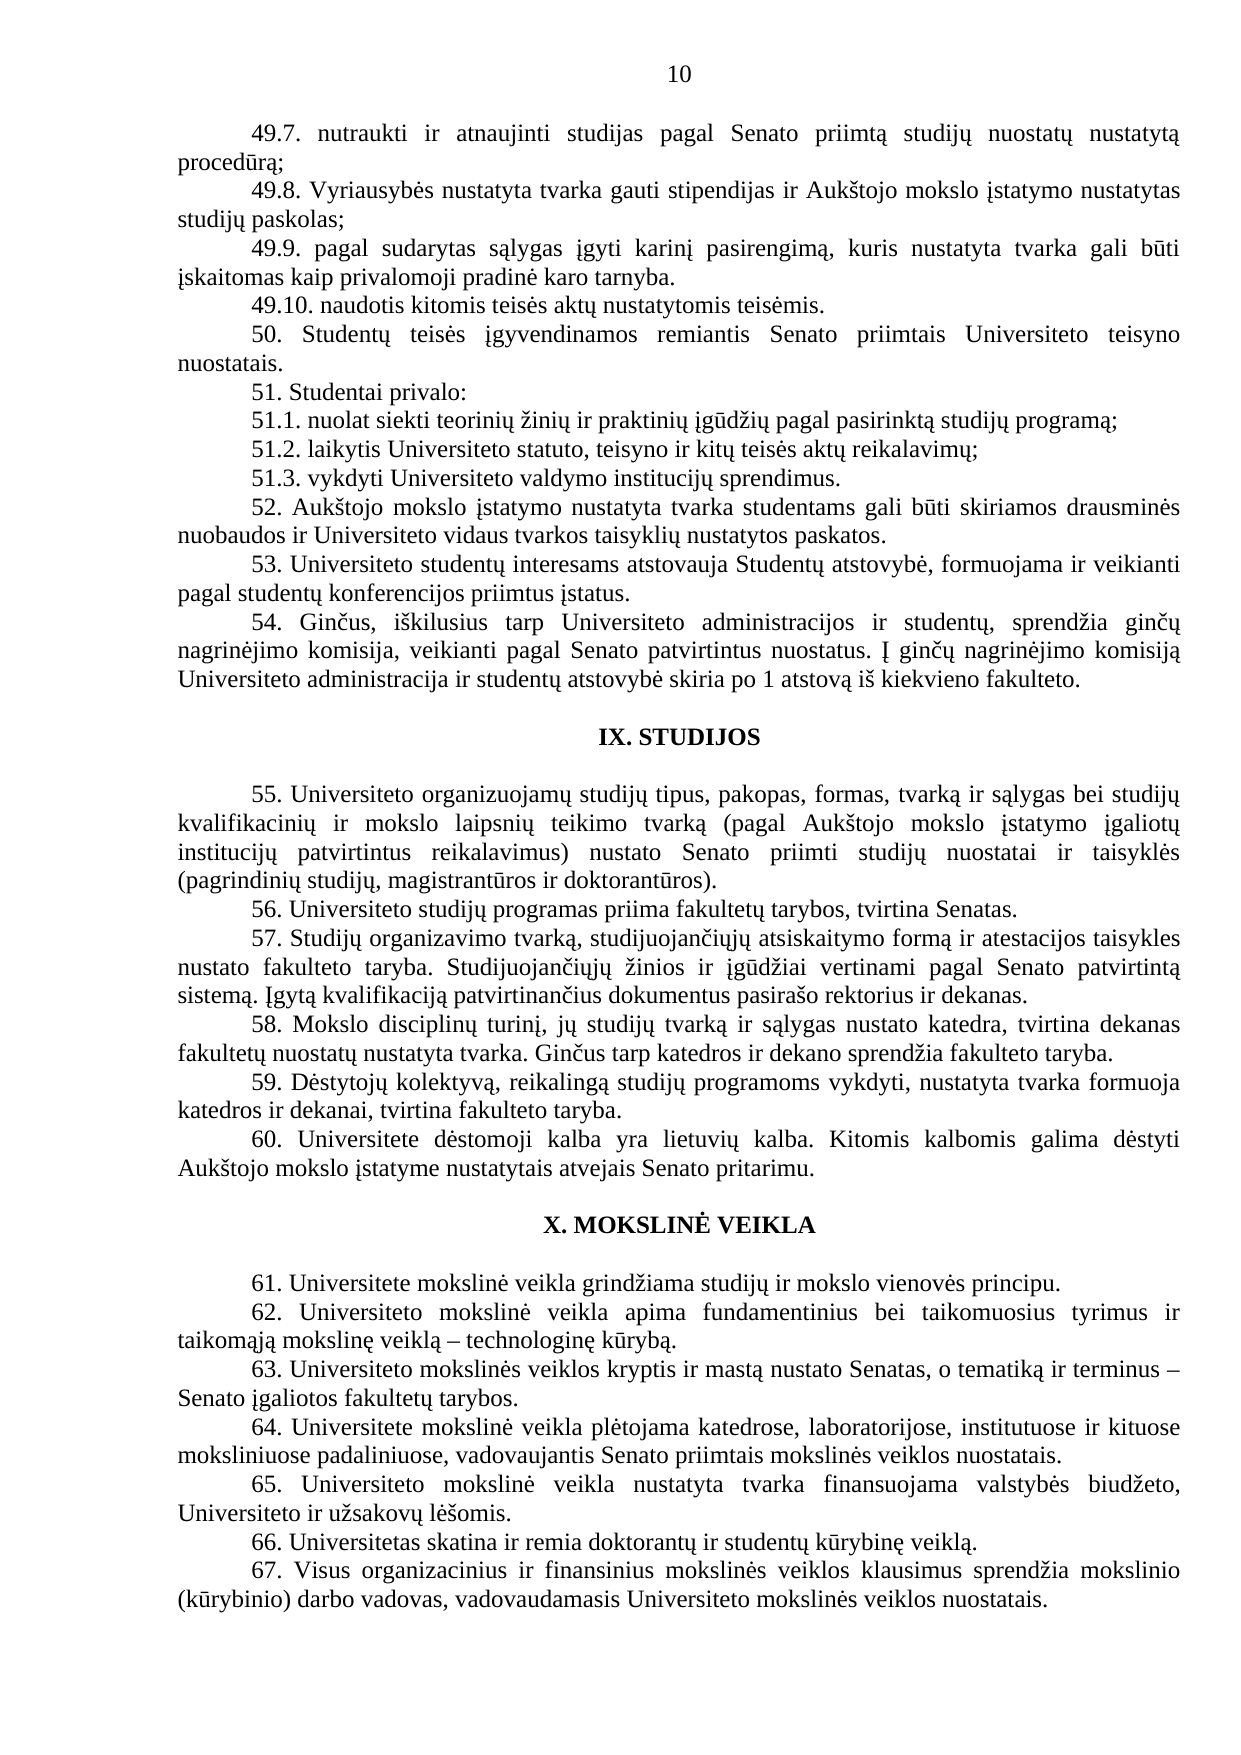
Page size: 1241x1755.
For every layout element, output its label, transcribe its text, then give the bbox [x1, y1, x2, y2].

text 51.2. laikytis Universiteto statuto, teisyno ir kitų teisės aktų reikalavimų; [177, 434, 1181, 463]
text 54. Ginčus, iškilusius tarp Universiteto administracijos ir studentų, sprendžia ginčų nagrinėjimo komisija, veikianti pagal Senato patvirtintus nuostatus. Į ginčų nagrinėjimo komisiją Universiteto administracija ir studentų atstovybė skiria po 1 atstovą iš kiekvieno fakulteto. [177, 607, 1181, 693]
text 49.9. pagal sudarytas sąlygas įgyti karinį pasirengimą, kuris nustatyta tvarka gali būti įskaitomas kaip privalomoji pradinė karo tarnyba. [177, 233, 1181, 291]
text 55. Universiteto organizuojamų studijų tipus, pakopas, formas, tvarką ir sąlygas bei studijų kvalifikacinių ir mokslo laipsnių teikimo tvarką (pagal Aukštojo mokslo įstatymo įgaliotų institucijų patvirtintus reikalavimus) nustato Senato priimti studijų nuostatai ir taisyklės (pagrindinių studijų, magistrantūros ir doktorantūros). [177, 779, 1181, 894]
text 52. Aukštojo mokslo įstatymo nustatyta tvarka studentams gali būti skiriamos drausminės nuobaudos ir Universiteto vidaus tvarkos taisyklių nustatytos paskatos. [177, 492, 1181, 549]
text 67. Visus organizacinius ir finansinius mokslinės veiklos klausimus sprendžia mokslinio (kūrybinio) darbo vadovas, vadovaudamasis Universiteto mokslinės veiklos nuostatais. [177, 1556, 1181, 1613]
text 61. Universitete mokslinė veikla grindžiama studijų ir mokslo vienovės principu. [177, 1268, 1181, 1297]
text 49.8. Vyriausybės nustatyta tvarka gauti stipendijas ir Aukštojo mokslo įstatymo nustatytas studijų paskolas; [177, 176, 1181, 233]
text 50. Studentų teisės įgyvendinamos remiantis Senato priimtais Universiteto teisyno nuostatais. [177, 319, 1181, 377]
text 58. Mokslo disciplinų turinį, jų studijų tvarką ir sąlygas nustato katedra, tvirtina dekanas fakultetų nuostatų nustatyta tvarka. Ginčus tarp katedros ir dekano sprendžia fakulteto taryba. [177, 1009, 1181, 1067]
text 64. Universitete mokslinė veikla plėtojama katedrose, laboratorijose, institutuose ir kituose moksliniuose padaliniuose, vadovaujantis Senato priimtais mokslinės veiklos nuostatais. [177, 1412, 1181, 1469]
text 57. Studijų organizavimo tvarką, studijuojančiųjų atsiskaitymo formą ir atestacijos taisykles nustato fakulteto taryba. Studijuojančiųjų žinios ir įgūdžiai vertinami pagal Senato patvirtintą sistemą. Įgytą kvalifikaciją patvirtinančius dokumentus pasirašo rektorius ir dekanas. [177, 923, 1181, 1009]
text 51.1. nuolat siekti teorinių žinių ir praktinių įgūdžių pagal pasirinktą studijų programą; [177, 406, 1181, 434]
text 49.10. naudotis kitomis teisės aktų nustatytomis teisėmis. [177, 291, 1181, 319]
text IX. STUDIJOS [177, 722, 1181, 751]
text 62. Universiteto mokslinė veikla apima fundamentinius bei taikomuosius tyrimus ir taikomąją mokslinę veiklą – technologinę kūrybą. [177, 1297, 1181, 1354]
text 63. Universiteto mokslinės veiklos kryptis ir mastą nustato Senatas, o tematiką ir terminus – Senato įgaliotos fakultetų tarybos. [177, 1354, 1181, 1412]
text 59. Dėstytojų kolektyvą, reikalingą studijų programoms vykdyti, nustatyta tvarka formuoja katedros ir dekanai, tvirtina fakulteto taryba. [177, 1067, 1181, 1124]
text 51. Studentai privalo: [177, 377, 1181, 406]
text 53. Universiteto studentų interesams atstovauja Studentų atstovybė, formuojama ir veikianti pagal studentų konferencijos priimtus įstatus. [177, 549, 1181, 607]
text 60. Universitete dėstomoji kalba yra lietuvių kalba. Kitomis kalbomis galima dėstyti Aukštojo mokslo įstatyme nustatytais atvejais Senato pritarimu. [177, 1124, 1181, 1182]
text 66. Universitetas skatina ir remia doktorantų ir studentų kūrybinę veiklą. [177, 1527, 1181, 1556]
text 51.3. vykdyti Universiteto valdymo institucijų sprendimus. [177, 463, 1181, 492]
text 56. Universiteto studijų programas priima fakultetų tarybos, tvirtina Senatas. [177, 894, 1181, 923]
text 49.7. nutraukti ir atnaujinti studijas pagal Senato priimtą studijų nuostatų nustatytą procedūrą; [177, 118, 1181, 176]
text X. MOKSLINĖ VEIKLA [177, 1211, 1181, 1239]
text 65. Universiteto mokslinė veikla nustatyta tvarka finansuojama valstybės biudžeto, Universiteto ir užsakovų lėšomis. [177, 1469, 1181, 1527]
